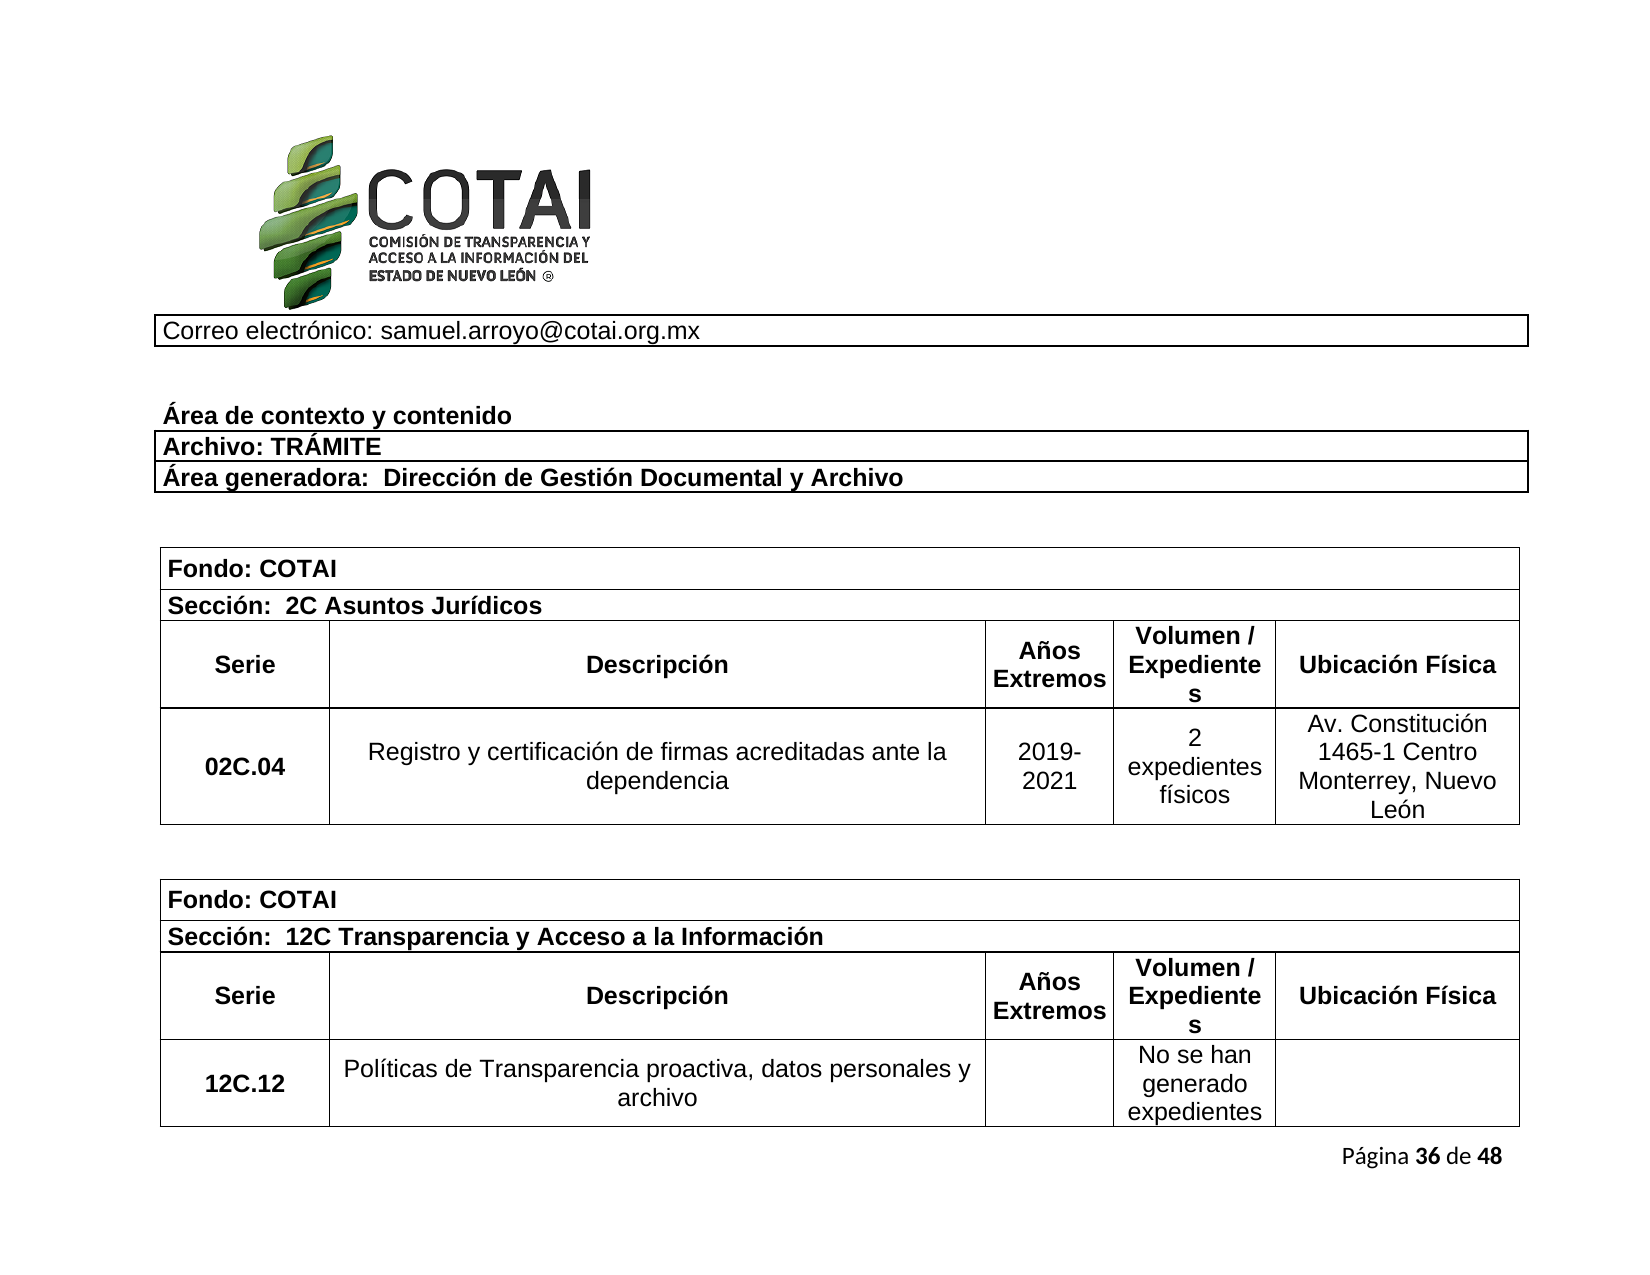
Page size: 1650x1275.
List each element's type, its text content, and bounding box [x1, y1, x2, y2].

table_cell 2019-2021 [986, 709, 1113, 823]
table_cell Sección: 12C Transparencia y Acceso a la Información [161, 921, 1519, 951]
table_cell Años Extremos [986, 621, 1113, 707]
table_cell Av. Constitución 1465-1 Centro Monterrey, Nuevo León [1276, 709, 1519, 823]
table_cell No se han generado expedientes [1114, 1040, 1275, 1126]
table_header Fondo: COTAI [161, 880, 1519, 920]
table_cell Políticas de Transparencia proactiva, datos personales y archivo [330, 1040, 985, 1126]
table_cell Descripción [330, 621, 985, 707]
table_cell Volumen / Expedientes [1114, 953, 1275, 1039]
table_cell Ubicación Física [1276, 953, 1519, 1039]
table_header Fondo: COTAI [161, 548, 1519, 589]
table_cell [986, 1040, 1113, 1126]
table_cell Sección: 2C Asuntos Jurídicos [161, 590, 1519, 620]
table_cell Registro y certificación de firmas acreditadas ante la dependencia [330, 709, 985, 823]
table_cell 2 expedientes físicos [1114, 709, 1275, 823]
table_cell Volumen / Expedientes [1114, 621, 1275, 707]
table_cell Ubicación Física [1276, 621, 1519, 707]
table_cell Serie [161, 953, 329, 1039]
table_cell Años Extremos [986, 953, 1113, 1039]
table_cell 02C.04 [161, 709, 329, 823]
table_cell Descripción [330, 953, 985, 1039]
table_cell 12C.12 [161, 1040, 329, 1126]
table_cell Correo electrónico: samuel.arroyo@cotai.org.mx [156, 316, 1527, 345]
table_cell [1276, 1040, 1519, 1126]
table_cell Serie [161, 621, 329, 707]
